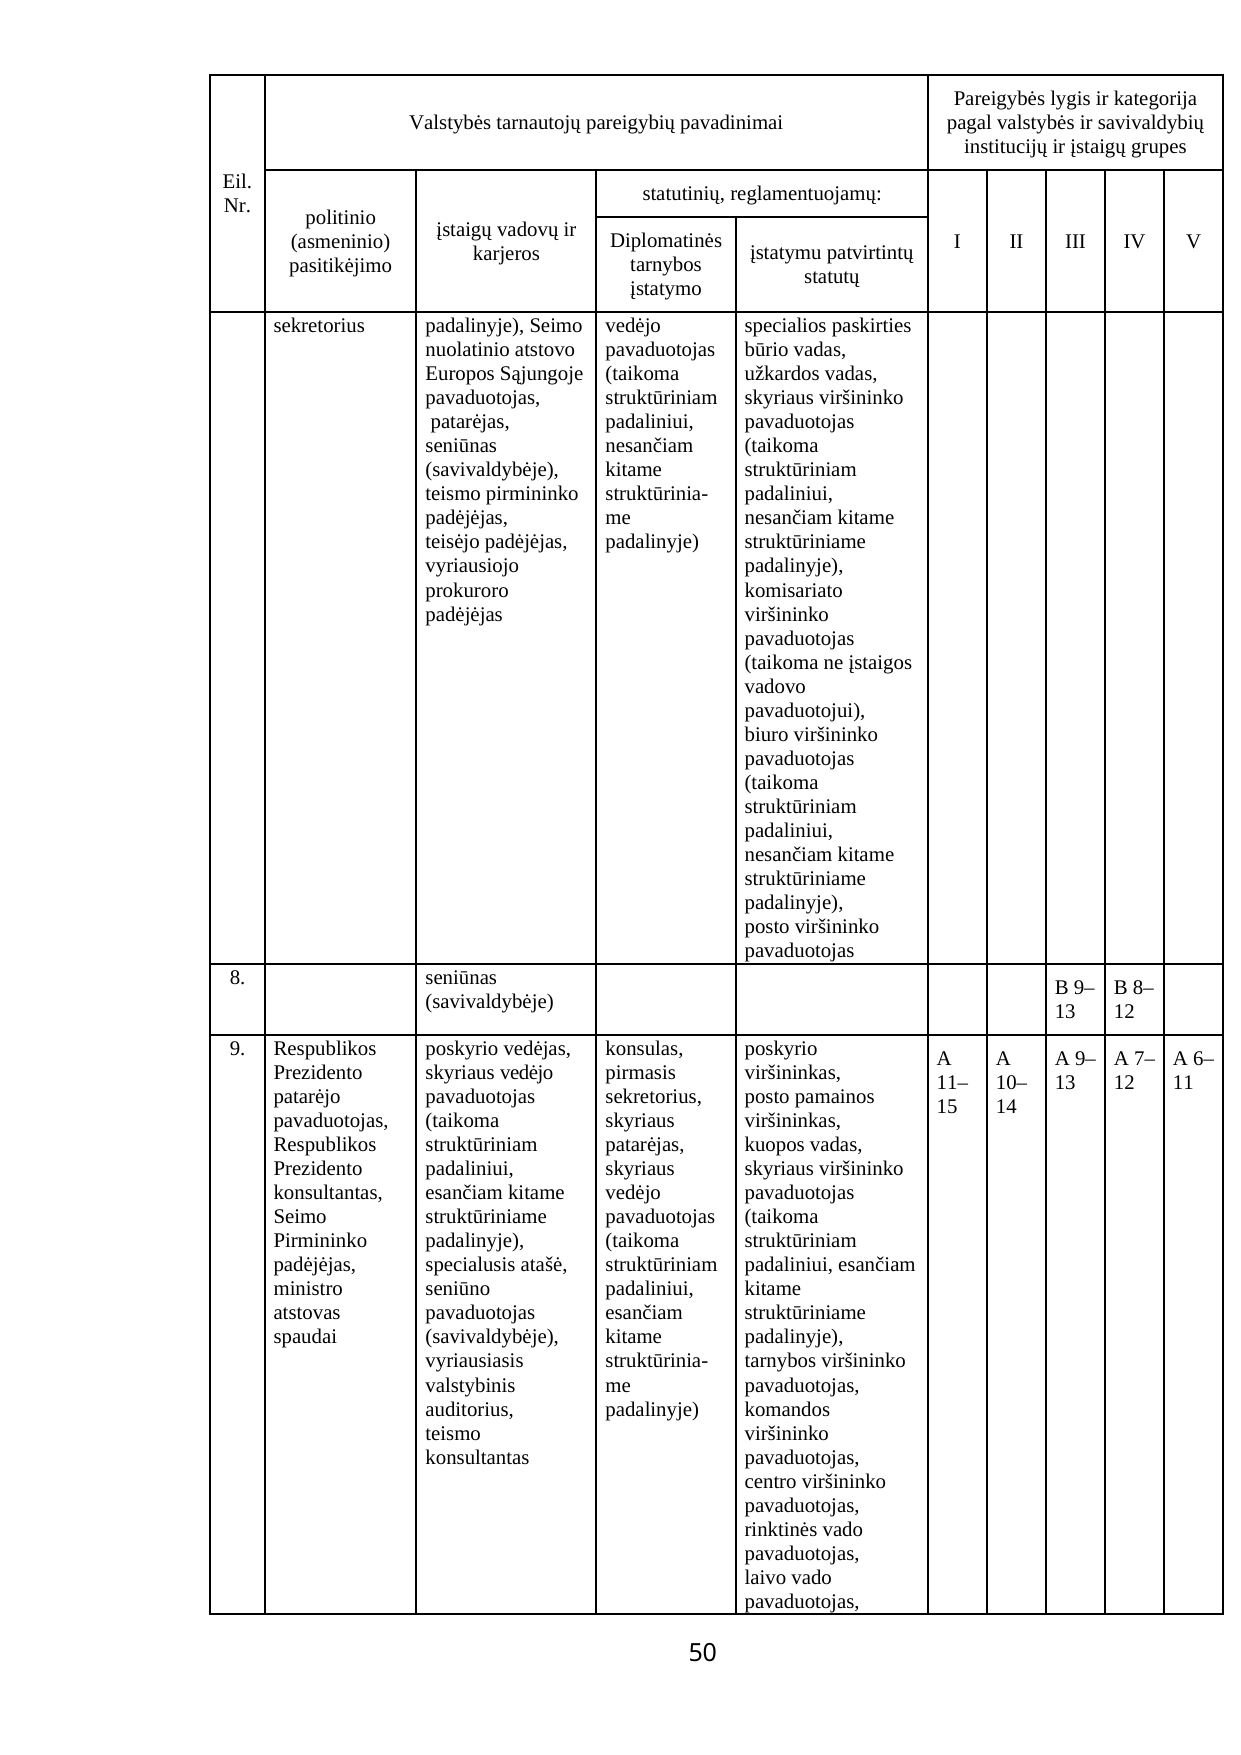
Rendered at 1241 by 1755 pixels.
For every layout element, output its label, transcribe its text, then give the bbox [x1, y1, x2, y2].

table_cell B 8–12 [1106, 965, 1163, 1033]
table_cell Respublikos Prezidento patarėjo pavaduotojas, Respublikos Prezidento konsultantas, Seimo Pirmininko padėjėjas, ministro atstovas spaudai [266, 1036, 415, 1613]
table_cell [929, 313, 986, 962]
table_cell [597, 965, 735, 1033]
table_cell konsulas, pirmasis sekretorius, skyriaus patarėjas, skyriaus vedėjo pavaduotojas (taikoma struktūriniam padaliniui, esančiam kitame struktūrinia-me padalinyje) [597, 1036, 735, 1613]
table_cell specialios paskirties būrio vadas, užkardos vadas, skyriaus viršininko pavaduotojas (taikoma struktūriniam padaliniui, nesančiam kitame struktūriniame padalinyje), komisariato viršininko pavaduotojas (taikoma ne įstaigos vadovo pavaduotojui), biuro viršininko pavaduotojas (taikoma struktūriniam padaliniui, nesančiam kitame struktūriniame padalinyje), posto viršininko pavaduotojas [737, 313, 927, 962]
table_cell III [1047, 171, 1104, 311]
table_cell A 7–12 [1106, 1036, 1163, 1613]
table_cell II [988, 171, 1045, 311]
table_cell B 9–13 [1047, 965, 1104, 1033]
table_cell Diplomatinės tarnybos įstatymo [597, 218, 735, 311]
table_cell [988, 313, 1045, 962]
table_cell [1165, 965, 1222, 1033]
table_cell IV [1106, 171, 1163, 311]
table_cell sekretorius [266, 313, 415, 962]
table_cell įstatymu patvirtintų statutų [737, 218, 927, 311]
table_cell A 10–14 [988, 1036, 1045, 1613]
table_cell [211, 313, 264, 962]
table_cell A 6–11 [1165, 1036, 1222, 1613]
table_header Eil. Nr. [211, 76, 264, 311]
table_cell [988, 965, 1045, 1033]
table_cell įstaigų vadovų ir karjeros [417, 171, 595, 311]
table_cell statutinių, reglamentuojamų: [597, 171, 927, 216]
table_cell A 11–15 [929, 1036, 986, 1613]
table_cell poskyrio vedėjas, skyriaus vedėjo pavaduotojas (taikoma struktūriniam padaliniui, esančiam kitame struktūriniame padalinyje), specialusis atašė, seniūno pavaduotojas (savivaldybėje), vyriausiasis valstybinis auditorius, teismo konsultantas [417, 1036, 595, 1613]
table_cell [1165, 313, 1222, 962]
table_cell I [929, 171, 986, 311]
table_cell 9. [211, 1036, 264, 1613]
table_cell [737, 965, 927, 1033]
table_cell [1106, 313, 1163, 962]
table_cell [929, 965, 986, 1033]
table_cell politinio (asmeninio) pasitikėjimo [266, 171, 415, 311]
table_cell vedėjo pavaduotojas (taikoma struktūriniam padaliniui, nesančiam kitame struktūrinia-me padalinyje) [597, 313, 735, 962]
table_cell [266, 965, 415, 1033]
table_cell poskyrio viršininkas, posto pamainos viršininkas, kuopos vadas, skyriaus viršininko pavaduotojas (taikoma struktūriniam padaliniui, esančiam kitame struktūriniame padalinyje), tarnybos viršininko pavaduotojas, komandos viršininko pavaduotojas, centro viršininko pavaduotojas, rinktinės vado pavaduotojas, laivo vado pavaduotojas, [737, 1036, 927, 1613]
table_cell padalinyje), Seimo nuolatinio atstovo Europos Sąjungoje pavaduotojas, patarėjas, seniūnas (savivaldybėje), teismo pirmininko padėjėjas, teisėjo padėjėjas, vyriausiojo prokuroro padėjėjas [417, 313, 595, 962]
table_cell seniūnas (savivaldybėje) [417, 965, 595, 1033]
table_cell V [1165, 171, 1222, 311]
table_header Pareigybės lygis ir kategorija pagal valstybės ir savivaldybių institucijų ir įstaigų grupes [929, 76, 1222, 169]
table_cell [1047, 313, 1104, 962]
table_cell 8. [211, 965, 264, 1033]
table_cell A 9–13 [1047, 1036, 1104, 1613]
table_header Valstybės tarnautojų pareigybių pavadinimai [266, 76, 927, 169]
